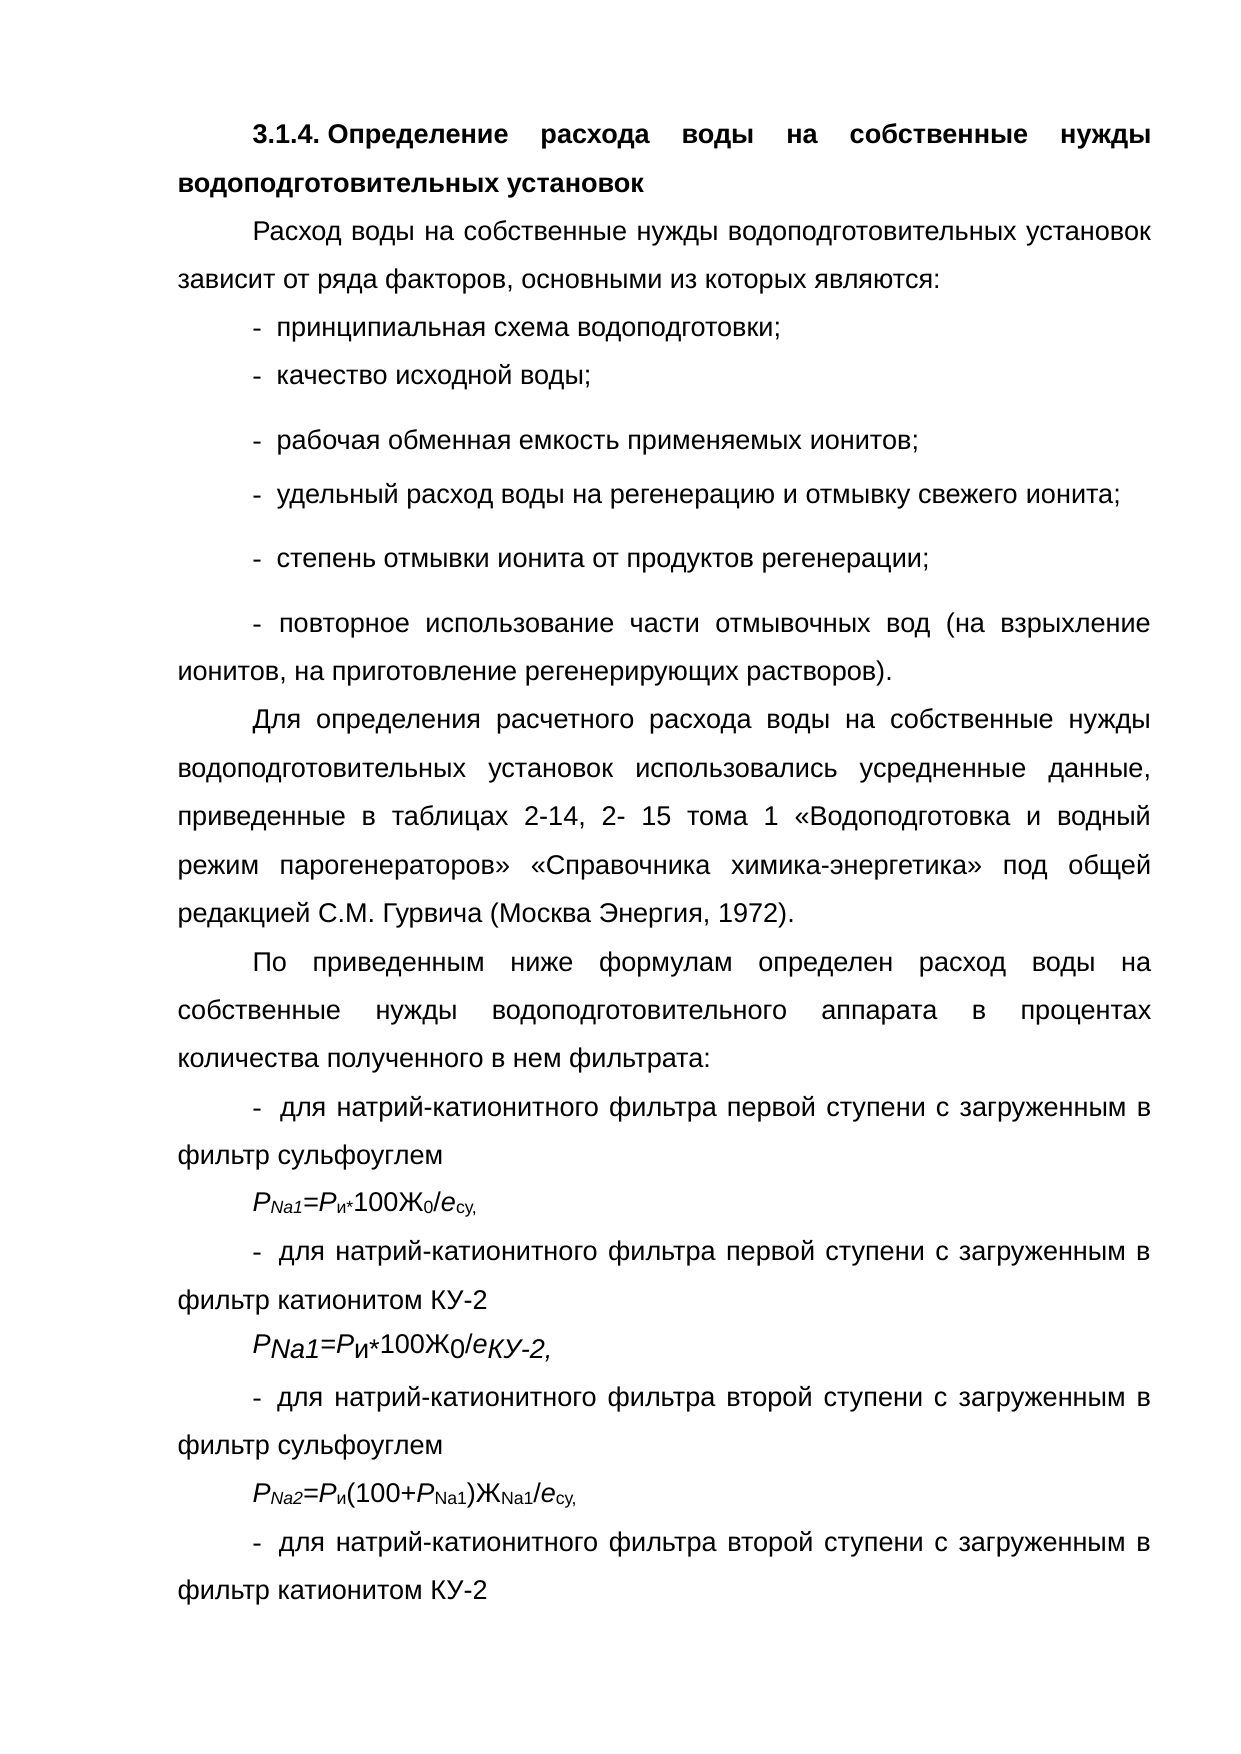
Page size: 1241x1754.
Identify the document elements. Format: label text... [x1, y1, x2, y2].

list для натрий-катионитного фильтра второй ступени с загруженным в фильтр сульфоуглем [177, 1381, 1152, 1460]
list повторное использование части отмывочных вод (на взрыхление ионитов, на приготовление регенерирующих растворов). [177, 607, 1152, 686]
text РNa1=Ри*100Ж0/еКУ-2, [177, 1332, 1152, 1365]
text Расход воды на собственные нужды водоподготовительных установок зависит от ряда факторов, основными из которых являются: [177, 215, 1152, 295]
list степень отмывки ионита от продуктов регенерации; [177, 542, 1152, 573]
list удельный расход воды на регенерацию и отмывку свежего ионита; [177, 478, 1152, 509]
list качество исходной воды; [177, 359, 1152, 391]
list для натрий-катионитного фильтра второй ступени с загруженным в фильтр катионитом КУ-2 [177, 1526, 1152, 1606]
text РNa1=Ри*100Ж0/есу, [177, 1188, 1152, 1218]
list рабочая обменная емкость применяемых ионитов; [177, 424, 1152, 455]
text Для определения расчетного расхода воды на собственные нужды водоподготовительных установок использовались усредненные данные, приведенные в таблицах 2-14, 2- 15 тома 1 «Водоподготовка и водный режим парогенераторов» «Справочника химика-энергетика» под общей редакцией С.М. Гурвича (Москва Энергия, 1972). [177, 703, 1152, 928]
list для натрий-катионитного фильтра первой ступени с загруженным в фильтр катионитом КУ-2 [177, 1235, 1152, 1315]
list Определение расхода воды на собственные нужды водоподготовительных установок [177, 118, 1152, 198]
text РNa2=Ри(100+РNa1)ЖNa1/есу, [177, 1477, 1152, 1508]
list принципиальная схема водоподготовки; [177, 312, 1152, 343]
text По приведенным ниже формулам определен расход воды на собственные нужды водоподготовительного аппарата в процентах количества полученного в нем фильтрата: [177, 946, 1152, 1074]
list для натрий-катионитного фильтра первой ступени с загруженным в фильтр сульфоуглем [177, 1091, 1152, 1171]
